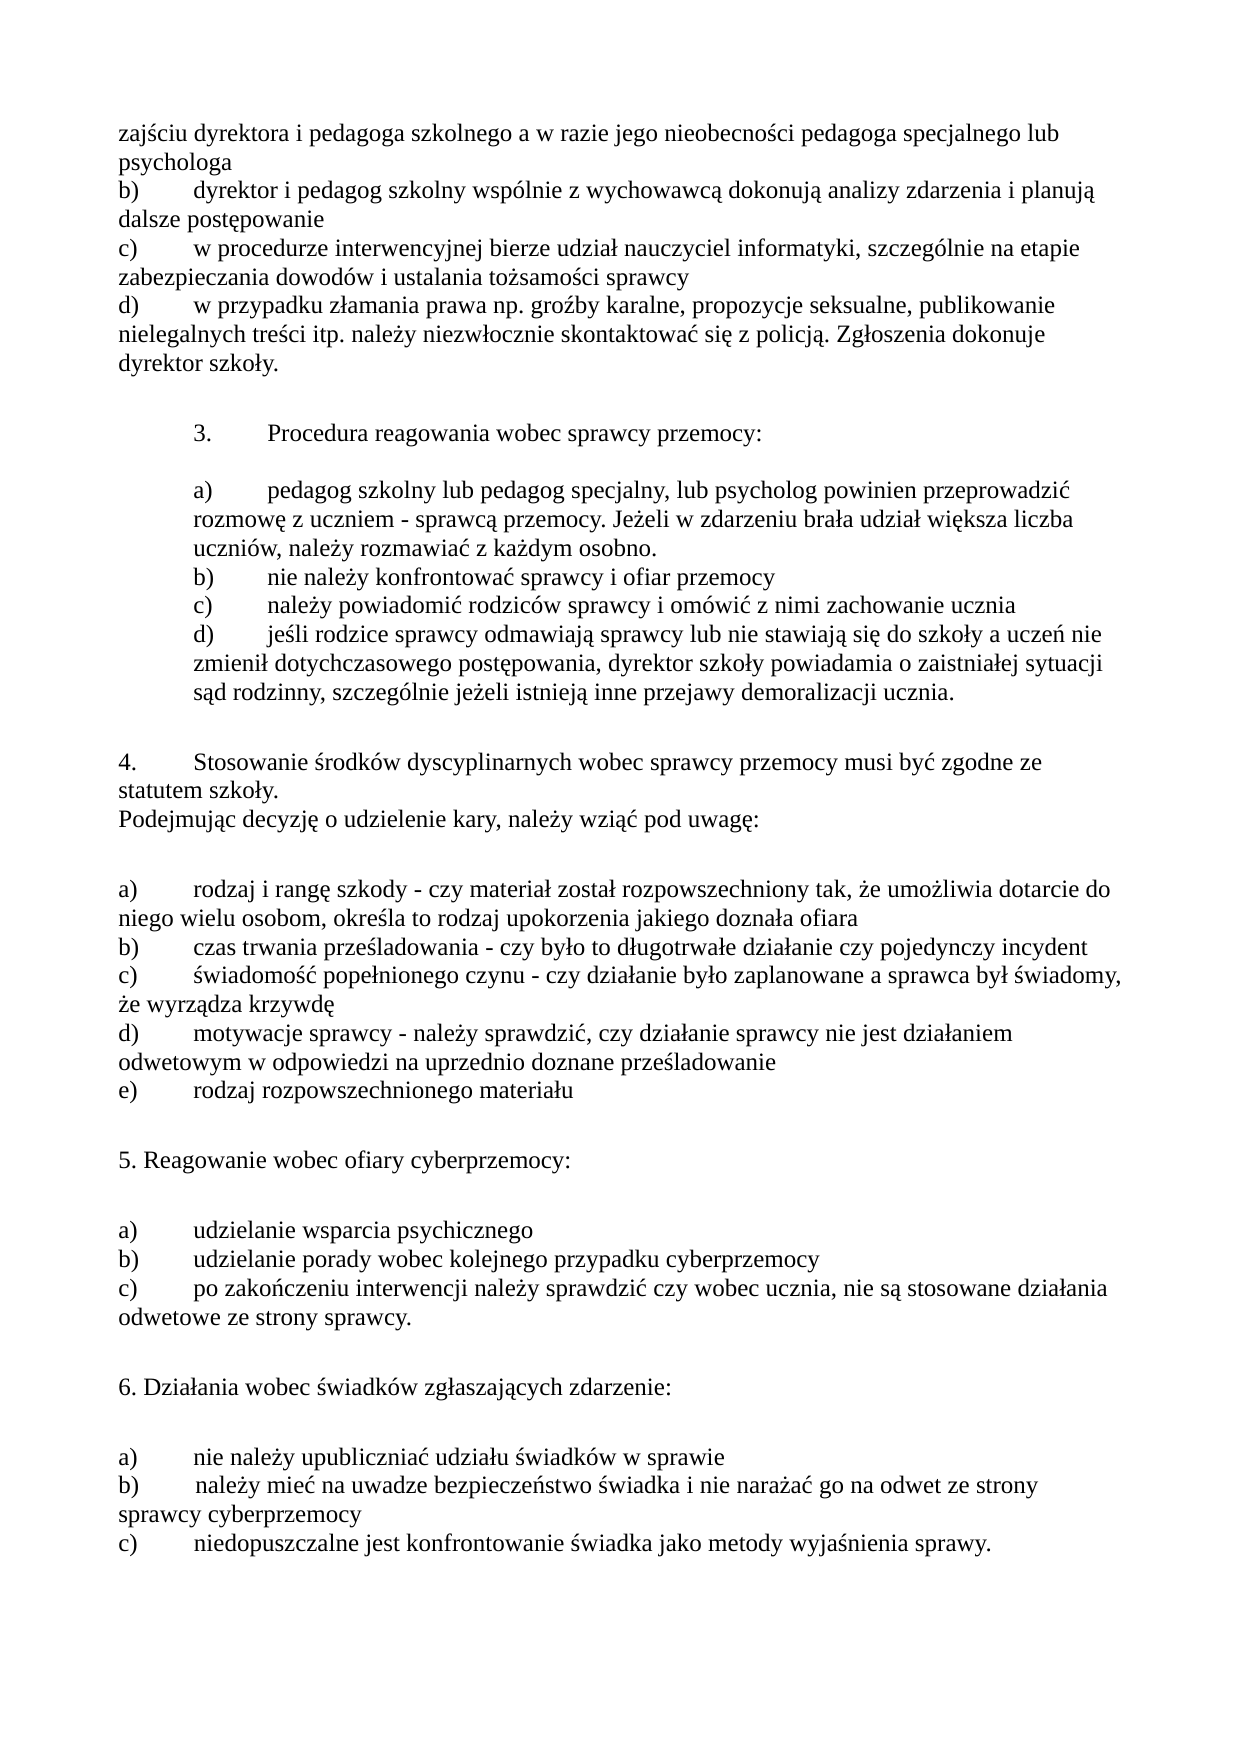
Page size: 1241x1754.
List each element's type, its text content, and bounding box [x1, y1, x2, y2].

list pedagog szkolny lub pedagog specjalny, lub psycholog powinien przeprowadzić rozmowę z uczniem - sprawcą przemocy. Jeżeli w zdarzeniu brała udział większa liczba uczniów, należy rozmawiać z każdym osobno. [193, 476, 1122, 562]
list c) niedopuszczalne jest konfrontowanie świadka jako metody wyjaśnienia sprawy. [118, 1528, 1122, 1557]
text 6. Działania wobec świadków zgłaszających zdarzenie: [118, 1372, 1122, 1401]
list b) należy mieć na uwadze bezpieczeństwo świadka i nie narażać go na odwet ze strony sprawcy cyberprzemocy [118, 1471, 1122, 1528]
list zajściu dyrektora i pedagoga szkolnego a w razie jego nieobecności pedagoga specjalnego lub psychologa [118, 118, 1122, 176]
list dyrektor i pedagog szkolny wspólnie z wychowawcą dokonują analizy zdarzenia i planują dalsze postępowanie [118, 176, 1122, 233]
list rodzaj i rangę szkody - czy materiał został rozpowszechniony tak, że umożliwia dotarcie do niego wielu osobom, określa to rodzaj upokorzenia jakiego doznała ofiara [118, 874, 1122, 932]
list świadomość popełnionego czynu - czy działanie było zaplanowane a sprawca był świadomy, że wyrządza krzywdę [118, 961, 1122, 1018]
text 4. Stosowanie środków dyscyplinarnych wobec sprawcy przemocy musi być zgodne ze statutem szkoły. [118, 747, 1122, 804]
list nie należy upubliczniać udziału świadków w sprawie [118, 1442, 1122, 1471]
text 5. Reagowanie wobec ofiary cyberprzemocy: [118, 1146, 1122, 1174]
list czas trwania prześladowania - czy było to długotrwałe działanie czy pojedynczy incydent [118, 932, 1122, 961]
list należy powiadomić rodziców sprawcy i omówić z nimi zachowanie ucznia [193, 591, 1122, 619]
list w przypadku złamania prawa np. groźby karalne, propozycje seksualne, publikowanie nielegalnych treści itp. należy niezwłocznie skontaktować się z policją. Zgłoszenia dokonuje dyrektor szkoły. [118, 291, 1122, 377]
list motywacje sprawcy - należy sprawdzić, czy działanie sprawcy nie jest działaniem odwetowym w odpowiedzi na uprzednio doznane prześladowanie [118, 1018, 1122, 1076]
list po zakończeniu interwencji należy sprawdzić czy wobec ucznia, nie są stosowane działania odwetowe ze strony sprawcy. [118, 1273, 1122, 1331]
text Podejmując decyzję o udzielenie kary, należy wziąć pod uwagę: [118, 804, 1122, 833]
list rodzaj rozpowszechnionego materiału [118, 1076, 1122, 1104]
list Procedura reagowania wobec sprawcy przemocy: [193, 418, 1122, 447]
list w procedurze interwencyjnej bierze udział nauczyciel informatyki, szczególnie na etapie zabezpieczania dowodów i ustalania tożsamości sprawcy [118, 233, 1122, 291]
list jeśli rodzice sprawcy odmawiają sprawcy lub nie stawiają się do szkoły a uczeń nie zmienił dotychczasowego postępowania, dyrektor szkoły powiadamia o zaistniałej sytuacji sąd rodzinny, szczególnie jeżeli istnieją inne przejawy demoralizacji ucznia. [193, 619, 1122, 706]
list nie należy konfrontować sprawcy i ofiar przemocy [193, 562, 1122, 591]
list udzielanie porady wobec kolejnego przypadku cyberprzemocy [118, 1244, 1122, 1273]
list udzielanie wsparcia psychicznego [118, 1216, 1122, 1244]
